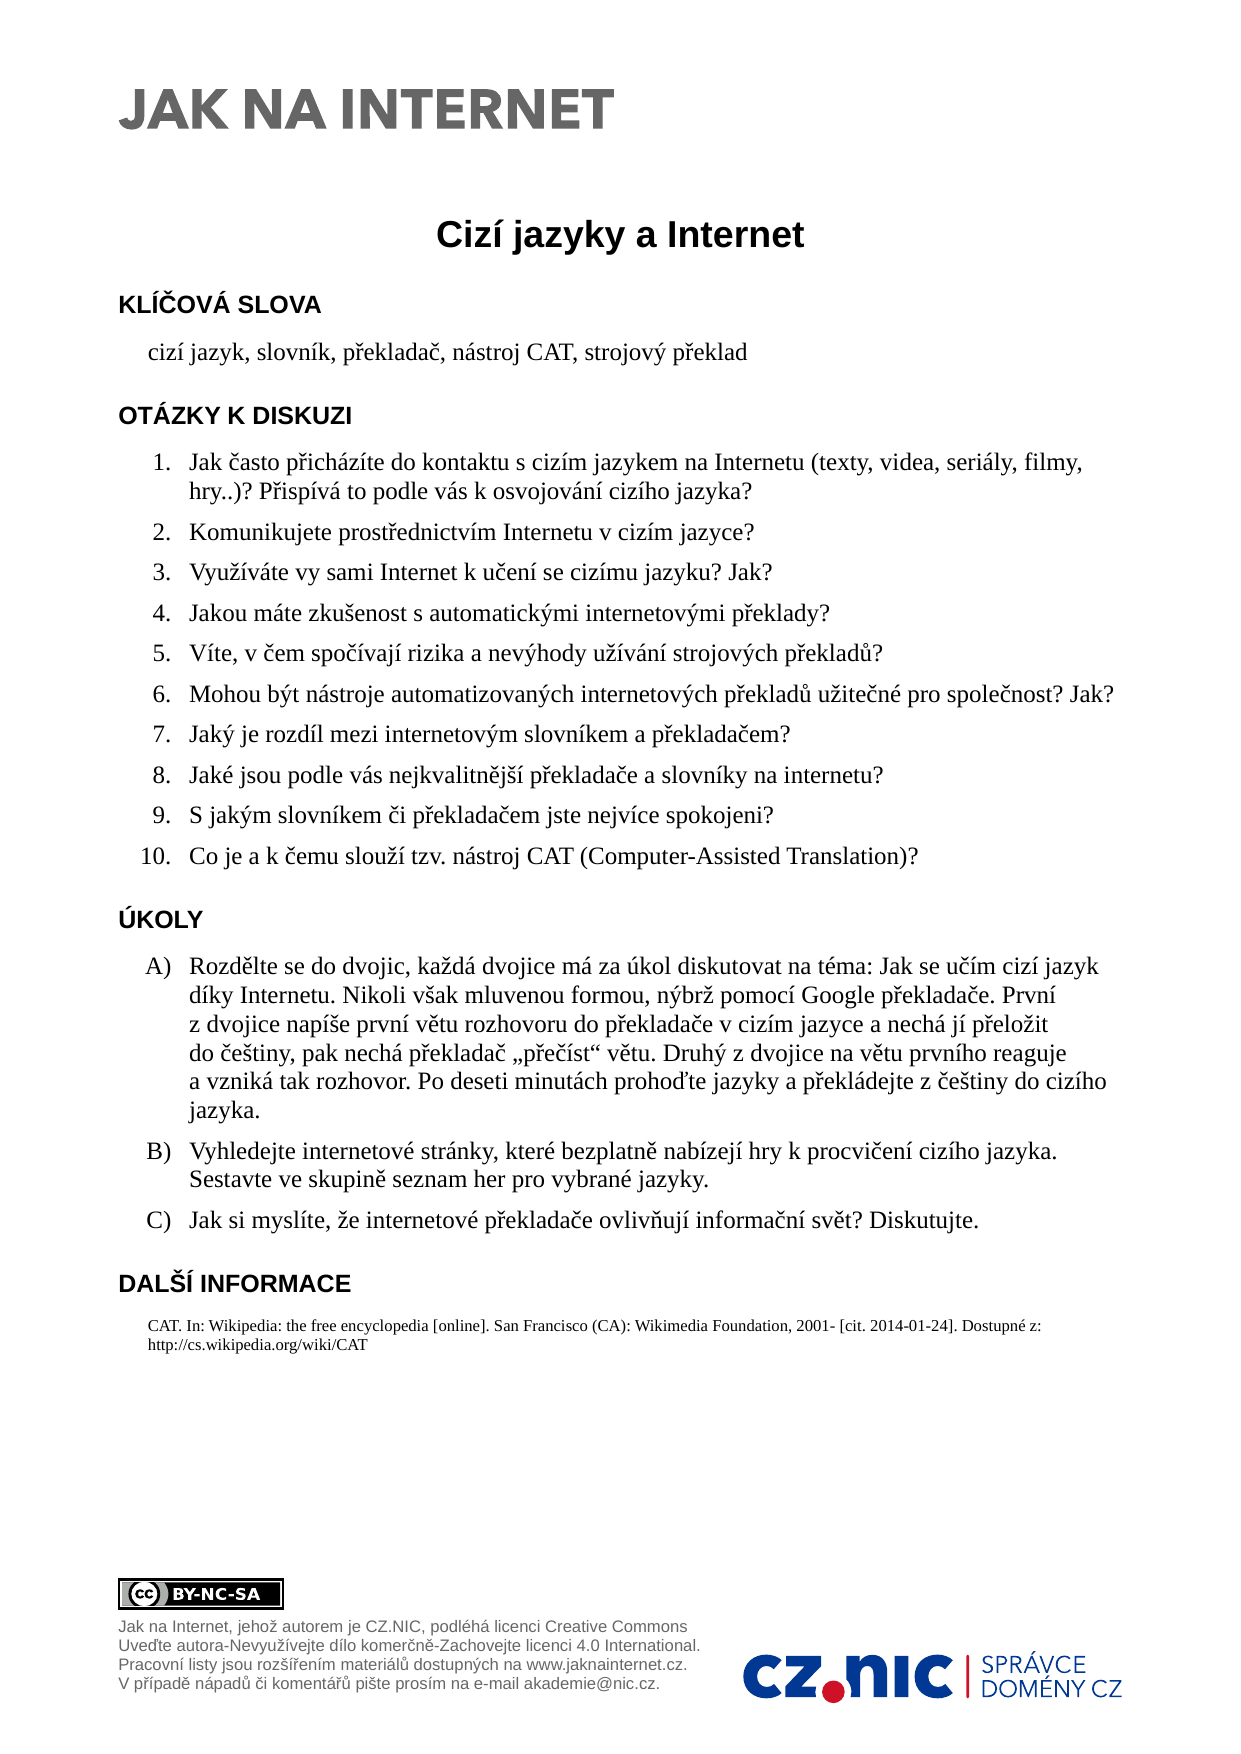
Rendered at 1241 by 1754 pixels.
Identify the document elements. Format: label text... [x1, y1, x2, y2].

text CAT. In: Wikipedia: the free encyclopedia [online]. San Francisco (CA): Wikimedia Foundation, 2001- [cit. 2014-01-24]. Dostupné z: http://cs.wikipedia.org/wiki/CAT [148, 1316, 1122, 1354]
list Vyhledejte internetové stránky, které bezplatně nabízejí hry k procvičení cizího jazyka. Sestavte ve skupině seznam her pro vybrané jazyky. [171, 1136, 1122, 1193]
subtitle Cizí jazyky a Internet [118, 212, 1122, 255]
text cizí jazyk, slovník, překladač, nástroj CAT, strojový překlad [148, 337, 1122, 366]
list Rozdělte se do dvojic, každá dvojice má za úkol diskutovat na téma: Jak se učím cizí jazyk díky Internetu. Nikoli však mluvenou formou, nýbrž pomocí Google překladače. První z dvojice napíše první větu rozhovoru do překladače v cizím jazyce a nechá jí přeložit do češtiny, pak nechá překladač „přečíst“ větu. Druhý z dvojice na větu prvního reaguje a vzniká tak rozhovor. Po deseti minutách prohoďte jazyky a překládejte z češtiny do cizího jazyka. [171, 951, 1122, 1124]
list Jak často přicházíte do kontaktu s cizím jazykem na Internetu (texty, videa, seriály, filmy, hry..)? Přispívá to podle vás k osvojování cizího jazyka? [171, 447, 1122, 505]
list Mohou být nástroje automatizovaných internetových překladů užitečné pro společnost? Jak? [171, 679, 1122, 707]
list Víte, v čem spočívají rizika a nevýhody užívání strojových překladů? [171, 638, 1122, 667]
subtitle ÚKOLY [118, 905, 1122, 934]
list Využíváte vy sami Internet k učení se cizímu jazyku? Jak? [171, 557, 1122, 586]
list Jak si myslíte, že internetové překladače ovlivňují informační svět? Diskutujte. [171, 1205, 1122, 1234]
list Co je a k čemu slouží tzv. nástroj CAT (Computer-Assisted Translation)? [171, 841, 1122, 869]
subtitle KLÍČOVÁ SLOVA [118, 290, 1122, 319]
list Jaký je rozdíl mezi internetovým slovníkem a překladačem? [171, 719, 1122, 748]
subtitle DALŠÍ INFORMACE [118, 1269, 1122, 1298]
list Jakou máte zkušenost s automatickými internetovými překlady? [171, 598, 1122, 626]
list S jakým slovníkem či překladačem jste nejvíce spokojeni? [171, 800, 1122, 829]
list Jaké jsou podle vás nejkvalitnější překladače a slovníky na internetu? [171, 760, 1122, 788]
list Komunikujete prostřednictvím Internetu v cizím jazyce? [171, 517, 1122, 545]
subtitle OTÁZKY K DISKUZI [118, 401, 1122, 430]
